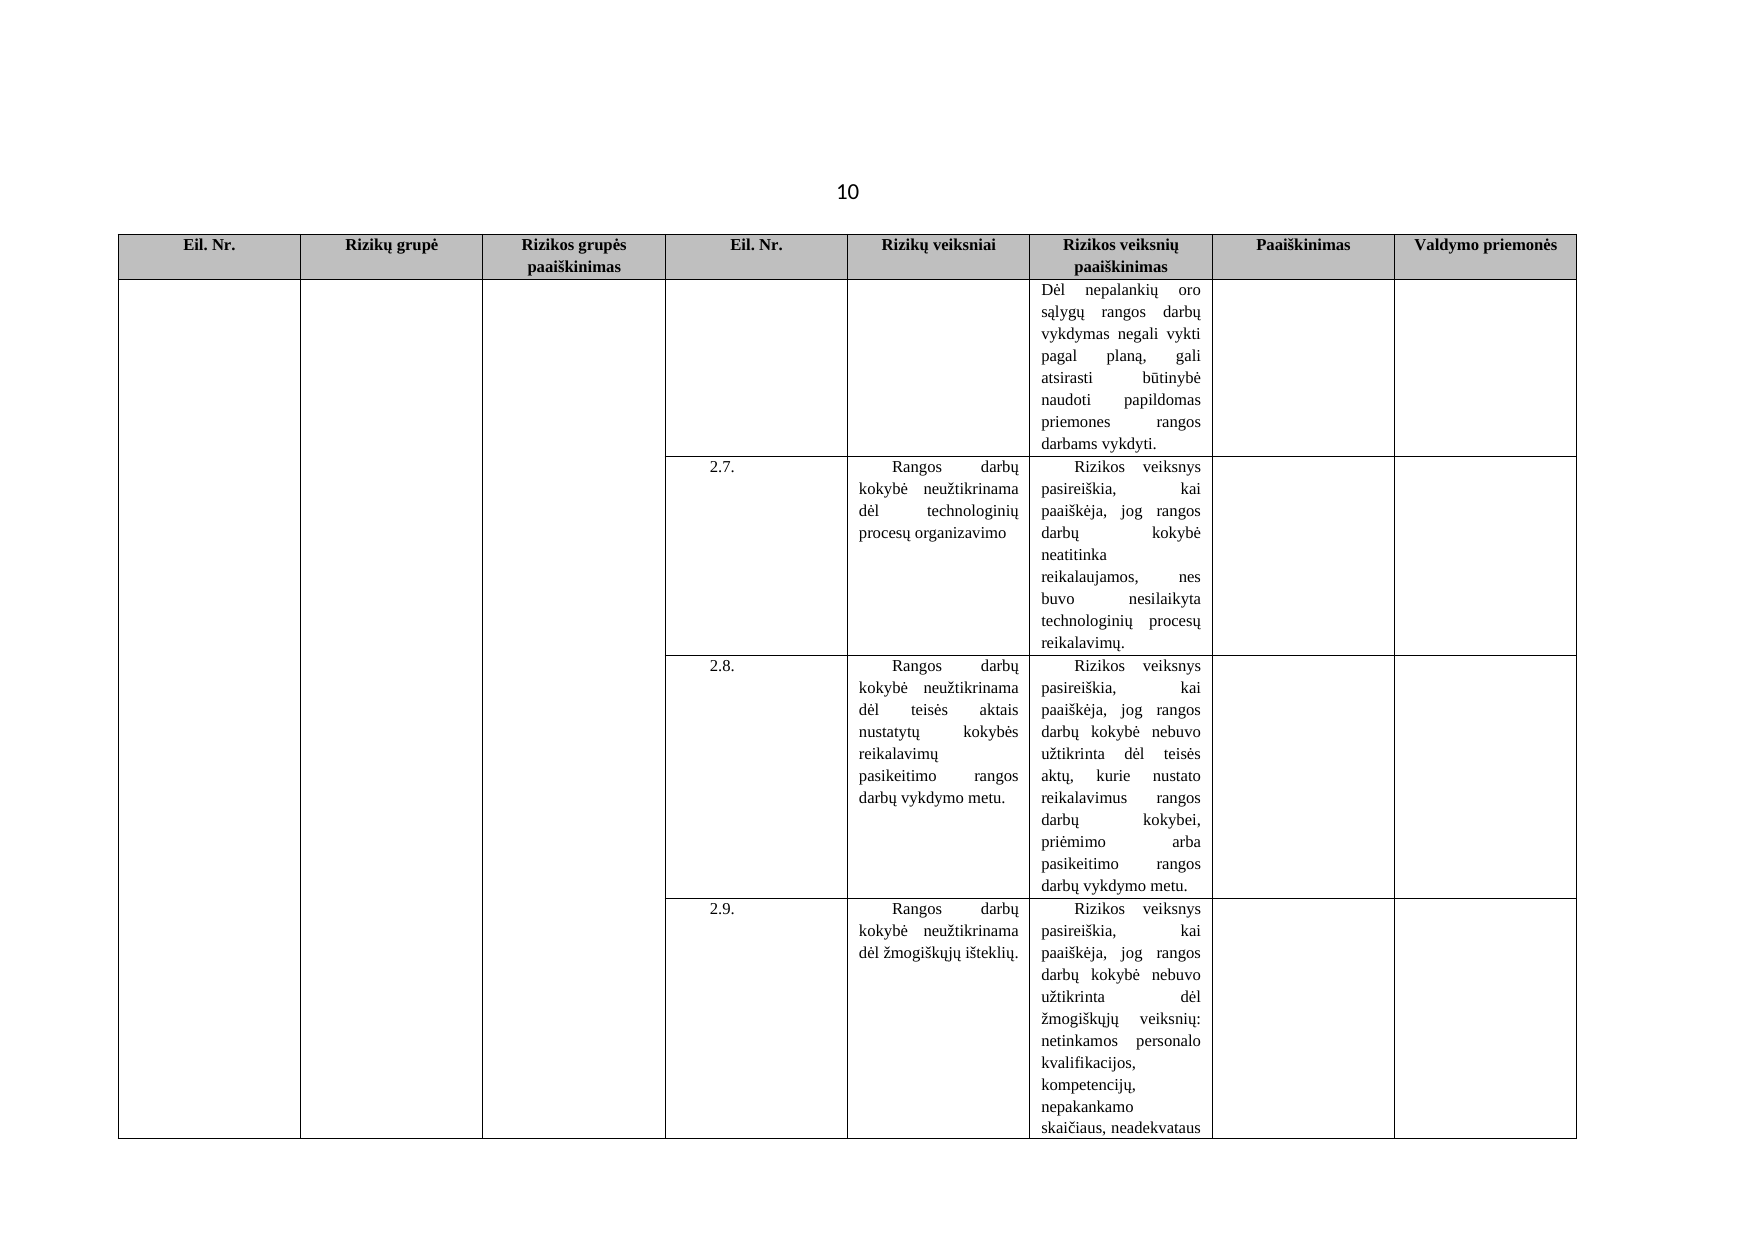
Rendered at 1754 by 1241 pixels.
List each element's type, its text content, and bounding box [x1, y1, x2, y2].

table_cell [1395, 280, 1576, 456]
table_cell Rangos darbų kokybė neužtikrinama dėl teisės aktais nustatytų kokybės reikalavimų pasikeitimo rangos darbų vykdymo metu. [848, 656, 1029, 897]
table_cell [848, 280, 1029, 456]
table_cell 2.8. [666, 656, 847, 897]
table_cell [483, 280, 665, 1137]
table_header Rizikos grupės paaiškinimas [483, 235, 665, 279]
table_cell Rizikos veiksnys pasireiškia, kai paaiškėja, jog rangos darbų kokybė neatitinka reikalaujamos, nes buvo nesilaikyta technologinių procesų reikalavimų. [1030, 457, 1212, 655]
table_cell Rangos darbų kokybė neužtikrinama dėl technologinių procesų organizavimo [848, 457, 1029, 655]
table_cell [1213, 280, 1394, 456]
table_cell 2.9. [666, 899, 847, 1137]
table_header Rizikos veiksnių paaiškinimas [1030, 235, 1212, 279]
table_header Paaiškinimas [1213, 235, 1394, 279]
table_cell 2.7. [666, 457, 847, 655]
table_cell Rangos darbų kokybė neužtikrinama dėl žmogiškųjų išteklių. [848, 899, 1029, 1137]
table_header Rizikų grupė [301, 235, 482, 279]
table_cell [1395, 899, 1576, 1137]
table_cell [1213, 899, 1394, 1137]
table_cell [666, 280, 847, 456]
table_header Eil. Nr. [666, 235, 847, 279]
table_header Eil. Nr. [119, 235, 300, 279]
table_cell [1395, 457, 1576, 655]
table_cell Dėl nepalankių oro sąlygų rangos darbų vykdymas negali vykti pagal planą, gali atsirasti būtinybė naudoti papildomas priemones rangos darbams vykdyti. [1030, 280, 1212, 456]
table_cell [1213, 457, 1394, 655]
table_cell [119, 280, 300, 1137]
table_cell [1213, 656, 1394, 897]
table_header Valdymo priemonės [1395, 235, 1576, 279]
table_header Rizikų veiksniai [848, 235, 1029, 279]
table_cell [301, 280, 482, 1137]
table_cell Rizikos veiksnys pasireiškia, kai paaiškėja, jog rangos darbų kokybė nebuvo užtikrinta dėl teisės aktų, kurie nustato reikalavimus rangos darbų kokybei, priėmimo arba pasikeitimo rangos darbų vykdymo metu. [1030, 656, 1212, 897]
table_cell Rizikos veiksnys pasireiškia, kai paaiškėja, jog rangos darbų kokybė nebuvo užtikrinta dėl žmogiškųjų veiksnių: netinkamos personalo kvalifikacijos, kompetencijų, nepakankamo skaičiaus, neadekvataus [1030, 899, 1212, 1137]
table_cell [1395, 656, 1576, 897]
